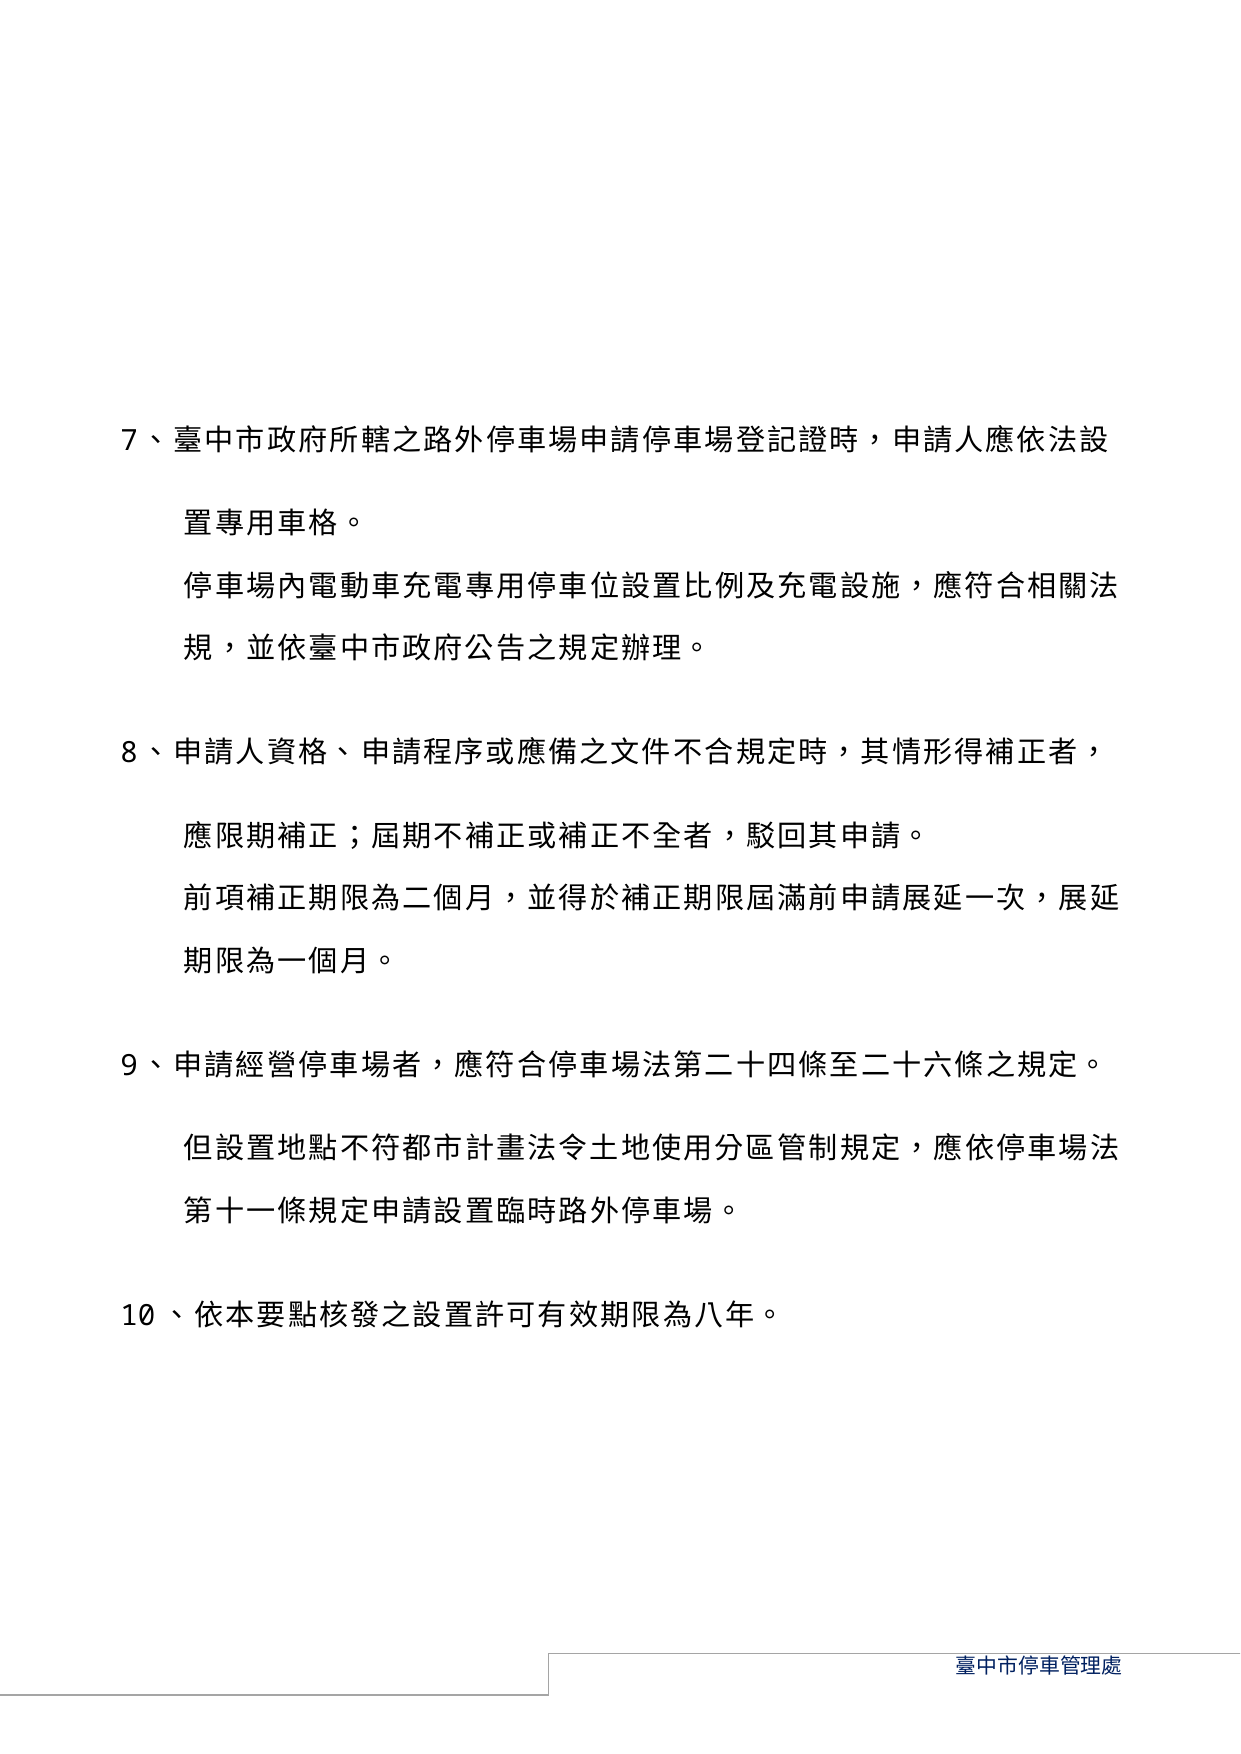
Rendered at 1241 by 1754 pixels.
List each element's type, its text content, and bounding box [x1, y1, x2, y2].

text 停車場內電動車充電專用停車位設置比例及充電設施，應符合相關法規，並依臺中市政府公告之規定辦理。 [179, 542, 1120, 667]
text 前項補正期限為二個月，並得於補正期限屆滿前申請展延一次，展延期限為一個月。 [179, 854, 1120, 979]
list 申請人資格、申請程序或應備之文件不合規定時，其情形得補正者，應限期補正；屆期不補正或補正不全者，駁回其申請。 [120, 667, 1120, 854]
list 依本要點核發之設置許可有效期限為八年。 [120, 1229, 1120, 1354]
text 但設置地點不符都市計畫法令土地使用分區管制規定，應依停車場法第十一條規定申請設置臨時路外停車場。 [179, 1104, 1120, 1229]
list 申請經營停車場者，應符合停車場法第二十四條至二十六條之規定。 [120, 979, 1120, 1104]
list 臺中市政府所轄之路外停車場申請停車場登記證時，申請人應依法設置專用車格。 [120, 354, 1120, 542]
